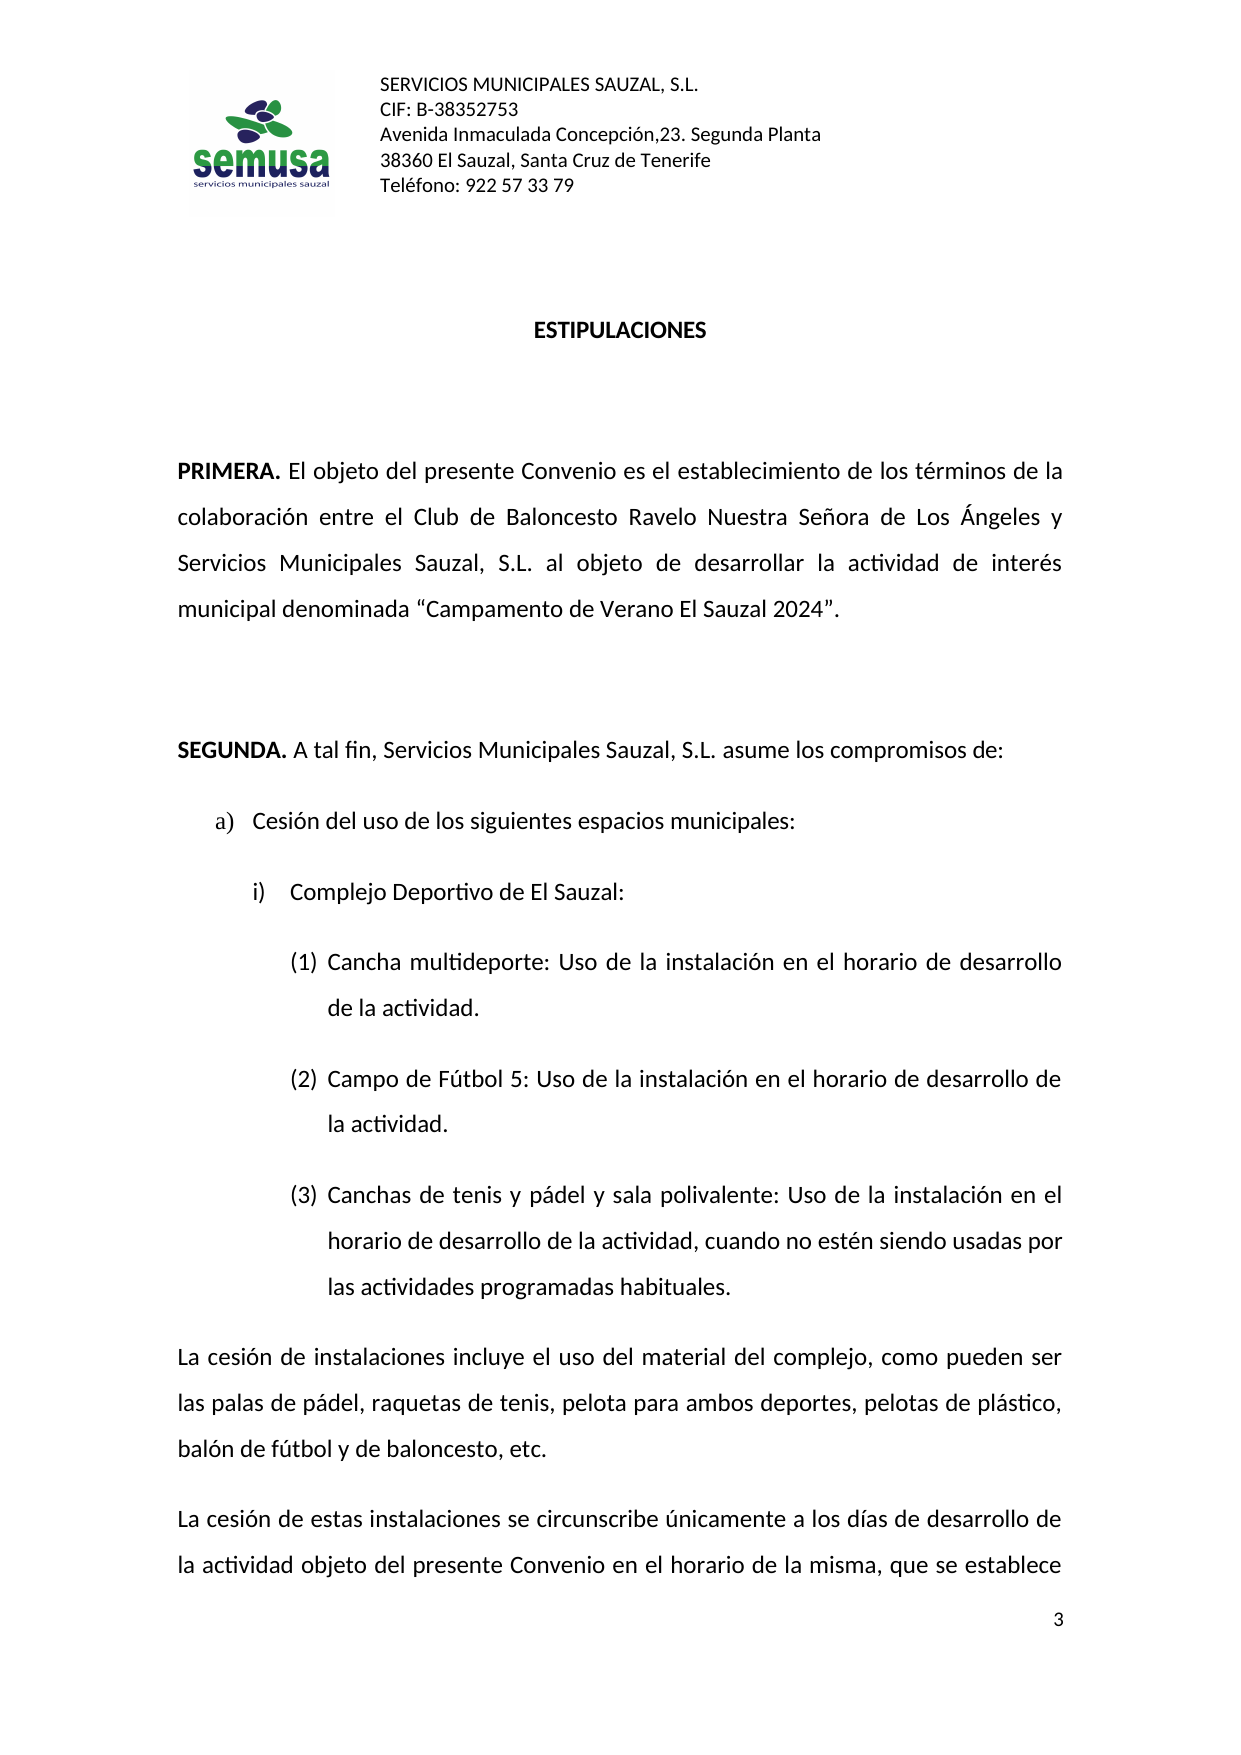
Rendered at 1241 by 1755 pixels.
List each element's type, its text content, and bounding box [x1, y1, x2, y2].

subtitle ESTIPULACIONES [177, 314, 1063, 344]
list Complejo Deportivo de El Sauzal: [252, 876, 1063, 906]
text SEGUNDA. A tal fin, Servicios Municipales Sauzal, S.L. asume los compromisos de: [177, 734, 1063, 765]
list Cesión del uso de los siguientes espacios municipales: [215, 805, 1063, 835]
list Cancha multideporte: Uso de la instalación en el horario de desarrollo de la actividad. [290, 946, 1063, 1023]
list Canchas de tenis y pádel y sala polivalente: Uso de la instalación en el horario de desarrollo de la actividad, cuando no estén siendo usadas por las actividades programadas habituales. [290, 1179, 1063, 1301]
text La cesión de estas instalaciones se circunscribe únicamente a los días de desarrollo de la actividad objeto del presente Convenio en el horario de la misma, que se establece [177, 1504, 1063, 1580]
text La cesión de instalaciones incluye el uso del material del complejo, como pueden ser las palas de pádel, raquetas de tenis, pelota para ambos deportes, pelotas de plástico, balón de fútbol y de baloncesto, etc. [177, 1341, 1063, 1463]
text PRIMERA. El objeto del presente Convenio es el establecimiento de los términos de la colaboración entre el Club de Baloncesto Ravelo Nuestra Señora de Los Ángeles y Servicios Municipales Sauzal, S.L. al objeto de desarrollar la actividad de interés municipal denominada “Campamento de Verano El Sauzal 2024”. [177, 456, 1063, 623]
list Campo de Fútbol 5: Uso de la instalación en el horario de desarrollo de la actividad. [290, 1063, 1063, 1139]
